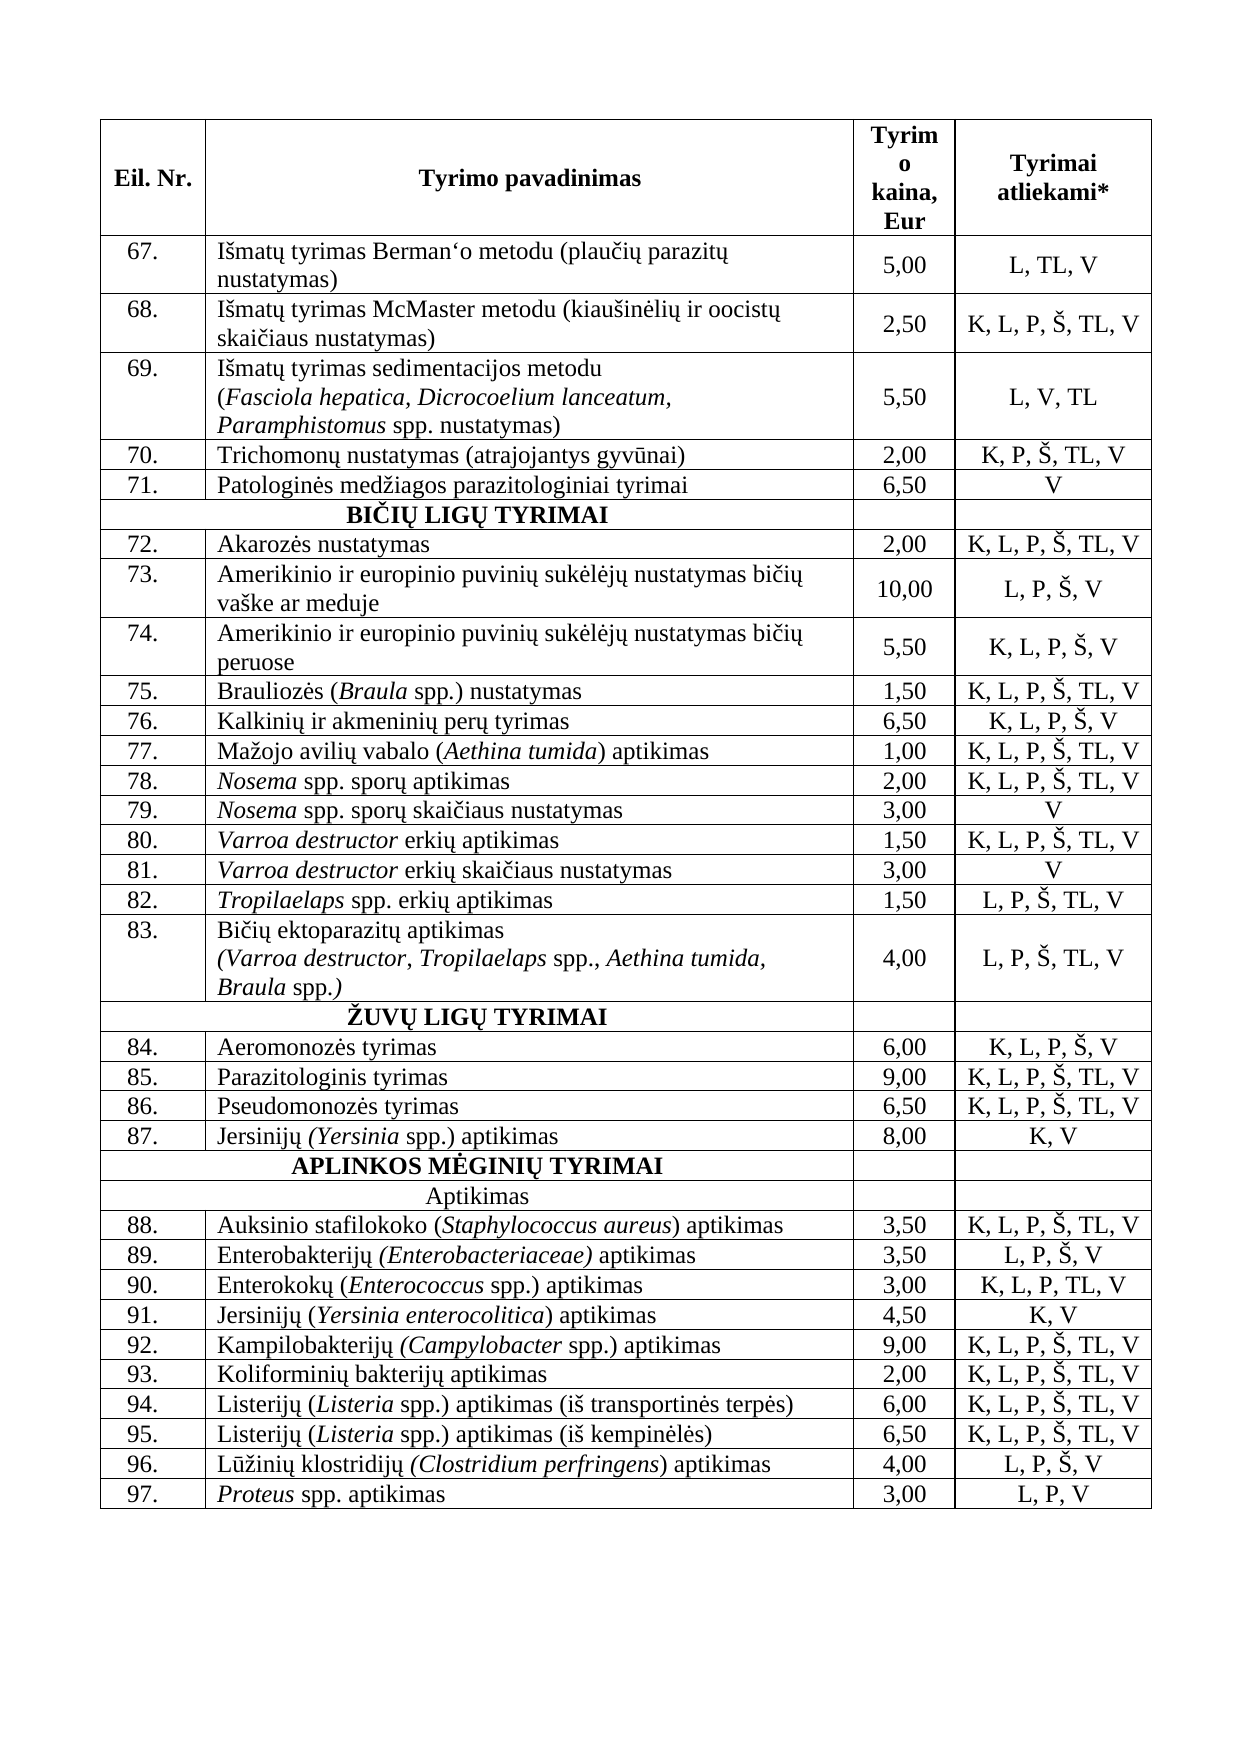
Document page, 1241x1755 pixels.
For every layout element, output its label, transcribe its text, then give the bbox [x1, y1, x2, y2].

table_cell 70. [101, 440, 205, 469]
table_cell 92. [101, 1330, 205, 1358]
table_cell 85. [101, 1062, 205, 1090]
table_cell 6,50 [854, 1091, 954, 1120]
table_cell Nosema spp. sporų skaičiaus nustatymas [206, 796, 853, 824]
table_cell K, L, P, Š, TL, V [956, 1360, 1151, 1388]
table_cell [956, 500, 1151, 528]
table_cell 9,00 [854, 1330, 954, 1358]
table_cell 97. [101, 1479, 205, 1507]
table_cell 6,50 [854, 706, 954, 735]
table_header Tyrimo kaina, Eur [854, 120, 954, 235]
table_cell Išmatų tyrimas McMaster metodu (kiaušinėlių ir oocistų skaičiaus nustatymas) [206, 294, 853, 352]
table_cell 3,50 [854, 1211, 954, 1239]
table_cell 4,00 [854, 915, 954, 1001]
table_cell 1,00 [854, 736, 954, 765]
table_cell Parazitologinis tyrimas [206, 1062, 853, 1090]
table_cell K, L, P, Š, TL, V [956, 736, 1151, 765]
table_cell V [956, 855, 1151, 884]
table_cell 94. [101, 1389, 205, 1418]
table_cell 79. [101, 796, 205, 824]
table_cell 6,50 [854, 470, 954, 499]
table_cell 2,00 [854, 530, 954, 558]
table_cell 1,50 [854, 885, 954, 914]
table_cell 95. [101, 1419, 205, 1448]
table_cell K, V [956, 1121, 1151, 1150]
table_cell 90. [101, 1270, 205, 1299]
table_cell K, L, P, Š, TL, V [956, 1062, 1151, 1090]
table_cell Jersinijų (Yersinia spp.) aptikimas [206, 1121, 853, 1150]
table_cell Jersinijų (Yersinia enterocolitica) aptikimas [206, 1300, 853, 1329]
table_cell 71. [101, 470, 205, 499]
table_cell L, P, Š, TL, V [956, 885, 1151, 914]
table_cell Bičių ektoparazitų aptikimas (Varroa destructor, Tropilaelaps spp., Aethina tumida, Braula spp.) [206, 915, 853, 1001]
table_cell Kampilobakterijų (Campylobacter spp.) aptikimas [206, 1330, 853, 1358]
table_cell K, L, P, Š, TL, V [956, 294, 1151, 352]
table_cell Auksinio stafilokoko (Staphylococcus aureus) aptikimas [206, 1211, 853, 1239]
table_cell L, TL, V [956, 236, 1151, 293]
table_cell 75. [101, 676, 205, 705]
table_cell 2,50 [854, 294, 954, 352]
table_cell 76. [101, 706, 205, 735]
table_cell 72. [101, 530, 205, 558]
table_cell 83. [101, 915, 205, 1001]
table_cell 5,00 [854, 236, 954, 293]
table_cell 4,50 [854, 1300, 954, 1329]
table_cell Lūžinių klostridijų (Clostridium perfringens) aptikimas [206, 1449, 853, 1478]
table_cell 4,00 [854, 1449, 954, 1478]
table_cell 84. [101, 1032, 205, 1061]
table_cell K, L, P, Š, TL, V [956, 825, 1151, 854]
table_cell Nosema spp. sporų aptikimas [206, 766, 853, 794]
table_cell 81. [101, 855, 205, 884]
table_cell 3,00 [854, 855, 954, 884]
table_cell Išmatų tyrimas sedimentacijos metodu (Fasciola hepatica, Dicrocoelium lanceatum, Paramphistomus spp. nustatymas) [206, 353, 853, 439]
table_cell K, L, P, Š, TL, V [956, 1419, 1151, 1448]
table_cell Amerikinio ir europinio puvinių sukėlėjų nustatymas bičių peruose [206, 618, 853, 675]
table_cell 5,50 [854, 618, 954, 675]
table_cell Aptikimas [101, 1181, 853, 1209]
table_cell 1,50 [854, 825, 954, 854]
table_cell 10,00 [854, 559, 954, 617]
table_cell [854, 1151, 954, 1180]
table_cell K, L, P, Š, TL, V [956, 530, 1151, 558]
table_cell 80. [101, 825, 205, 854]
table_cell 3,00 [854, 1479, 954, 1507]
table_cell Amerikinio ir europinio puvinių sukėlėjų nustatymas bičių vaške ar meduje [206, 559, 853, 617]
table_cell 87. [101, 1121, 205, 1150]
table_cell L, P, V [956, 1479, 1151, 1507]
table_cell L, V, TL [956, 353, 1151, 439]
table_cell K, V [956, 1300, 1151, 1329]
table_cell Išmatų tyrimas Berman‘o metodu (plaučių parazitų nustatymas) [206, 236, 853, 293]
table_cell 3,00 [854, 796, 954, 824]
table_header Eil. Nr. [101, 120, 205, 235]
table_cell Koliforminių bakterijų aptikimas [206, 1360, 853, 1388]
table_cell L, P, Š, V [956, 559, 1151, 617]
table_cell 3,00 [854, 1270, 954, 1299]
table_cell Listerijų (Listeria spp.) aptikimas (iš kempinėlės) [206, 1419, 853, 1448]
table_cell 2,00 [854, 1360, 954, 1388]
table_cell Mažojo avilių vabalo (Aethina tumida) aptikimas [206, 736, 853, 765]
table_cell V [956, 796, 1151, 824]
table_cell 88. [101, 1211, 205, 1239]
table_cell [854, 1181, 954, 1209]
table_cell Pseudomonozės tyrimas [206, 1091, 853, 1120]
table_cell Varroa destructor erkių skaičiaus nustatymas [206, 855, 853, 884]
table_cell Proteus spp. aptikimas [206, 1479, 853, 1507]
table_cell 93. [101, 1360, 205, 1388]
table_cell Enterokokų (Enterococcus spp.) aptikimas [206, 1270, 853, 1299]
table_cell [956, 1181, 1151, 1209]
table_cell 78. [101, 766, 205, 794]
table_cell [854, 1002, 954, 1031]
table_header Tyrimai atliekami* [956, 120, 1151, 235]
table_cell 1,50 [854, 676, 954, 705]
table_cell K, L, P, Š, V [956, 618, 1151, 675]
table_cell 96. [101, 1449, 205, 1478]
table_cell 6,50 [854, 1419, 954, 1448]
table_cell Kalkinių ir akmeninių perų tyrimas [206, 706, 853, 735]
table_cell ŽUVŲ LIGŲ TYRIMAI [101, 1002, 853, 1031]
table_cell Aeromonozės tyrimas [206, 1032, 853, 1061]
table_cell K, L, P, Š, TL, V [956, 1389, 1151, 1418]
table_header Tyrimo pavadinimas [206, 120, 853, 235]
table_cell Trichomonų nustatymas (atrajojantys gyvūnai) [206, 440, 853, 469]
table_cell V [956, 470, 1151, 499]
table_cell Brauliozės (Braula spp.) nustatymas [206, 676, 853, 705]
table_cell Enterobakterijų (Enterobacteriaceae) aptikimas [206, 1240, 853, 1269]
table_cell K, L, P, Š, TL, V [956, 1330, 1151, 1358]
table_cell [956, 1151, 1151, 1180]
table_cell 6,00 [854, 1389, 954, 1418]
table_cell 73. [101, 559, 205, 617]
table_cell 74. [101, 618, 205, 675]
table_cell Listerijų (Listeria spp.) aptikimas (iš transportinės terpės) [206, 1389, 853, 1418]
table_cell BIČIŲ LIGŲ TYRIMAI [101, 500, 853, 528]
table_cell 8,00 [854, 1121, 954, 1150]
table_cell Varroa destructor erkių aptikimas [206, 825, 853, 854]
table_cell 86. [101, 1091, 205, 1120]
table_cell 2,00 [854, 766, 954, 794]
table_cell 3,50 [854, 1240, 954, 1269]
table_cell [956, 1002, 1151, 1031]
table_cell L, P, Š, V [956, 1240, 1151, 1269]
table_cell 67. [101, 236, 205, 293]
table_cell K, L, P, Š, V [956, 706, 1151, 735]
table_cell K, P, Š, TL, V [956, 440, 1151, 469]
table_cell K, L, P, Š, V [956, 1032, 1151, 1061]
table_cell K, L, P, Š, TL, V [956, 766, 1151, 794]
table_cell Tropilaelaps spp. erkių aptikimas [206, 885, 853, 914]
table_cell Akarozės nustatymas [206, 530, 853, 558]
table_cell 5,50 [854, 353, 954, 439]
table_cell 9,00 [854, 1062, 954, 1090]
table_cell 91. [101, 1300, 205, 1329]
table_cell 89. [101, 1240, 205, 1269]
table_cell APLINKOS MĖGINIŲ TYRIMAI [101, 1151, 853, 1180]
table_cell 82. [101, 885, 205, 914]
table_cell L, P, Š, V [956, 1449, 1151, 1478]
table_cell 69. [101, 353, 205, 439]
table_cell 68. [101, 294, 205, 352]
table_cell 2,00 [854, 440, 954, 469]
table_cell L, P, Š, TL, V [956, 915, 1151, 1001]
table_cell 6,00 [854, 1032, 954, 1061]
table_cell Patologinės medžiagos parazitologiniai tyrimai [206, 470, 853, 499]
table_cell K, L, P, Š, TL, V [956, 1091, 1151, 1120]
table_cell 77. [101, 736, 205, 765]
table_cell [854, 500, 954, 528]
table_cell K, L, P, Š, TL, V [956, 1211, 1151, 1239]
table_cell K, L, P, Š, TL, V [956, 676, 1151, 705]
table_cell K, L, P, TL, V [956, 1270, 1151, 1299]
